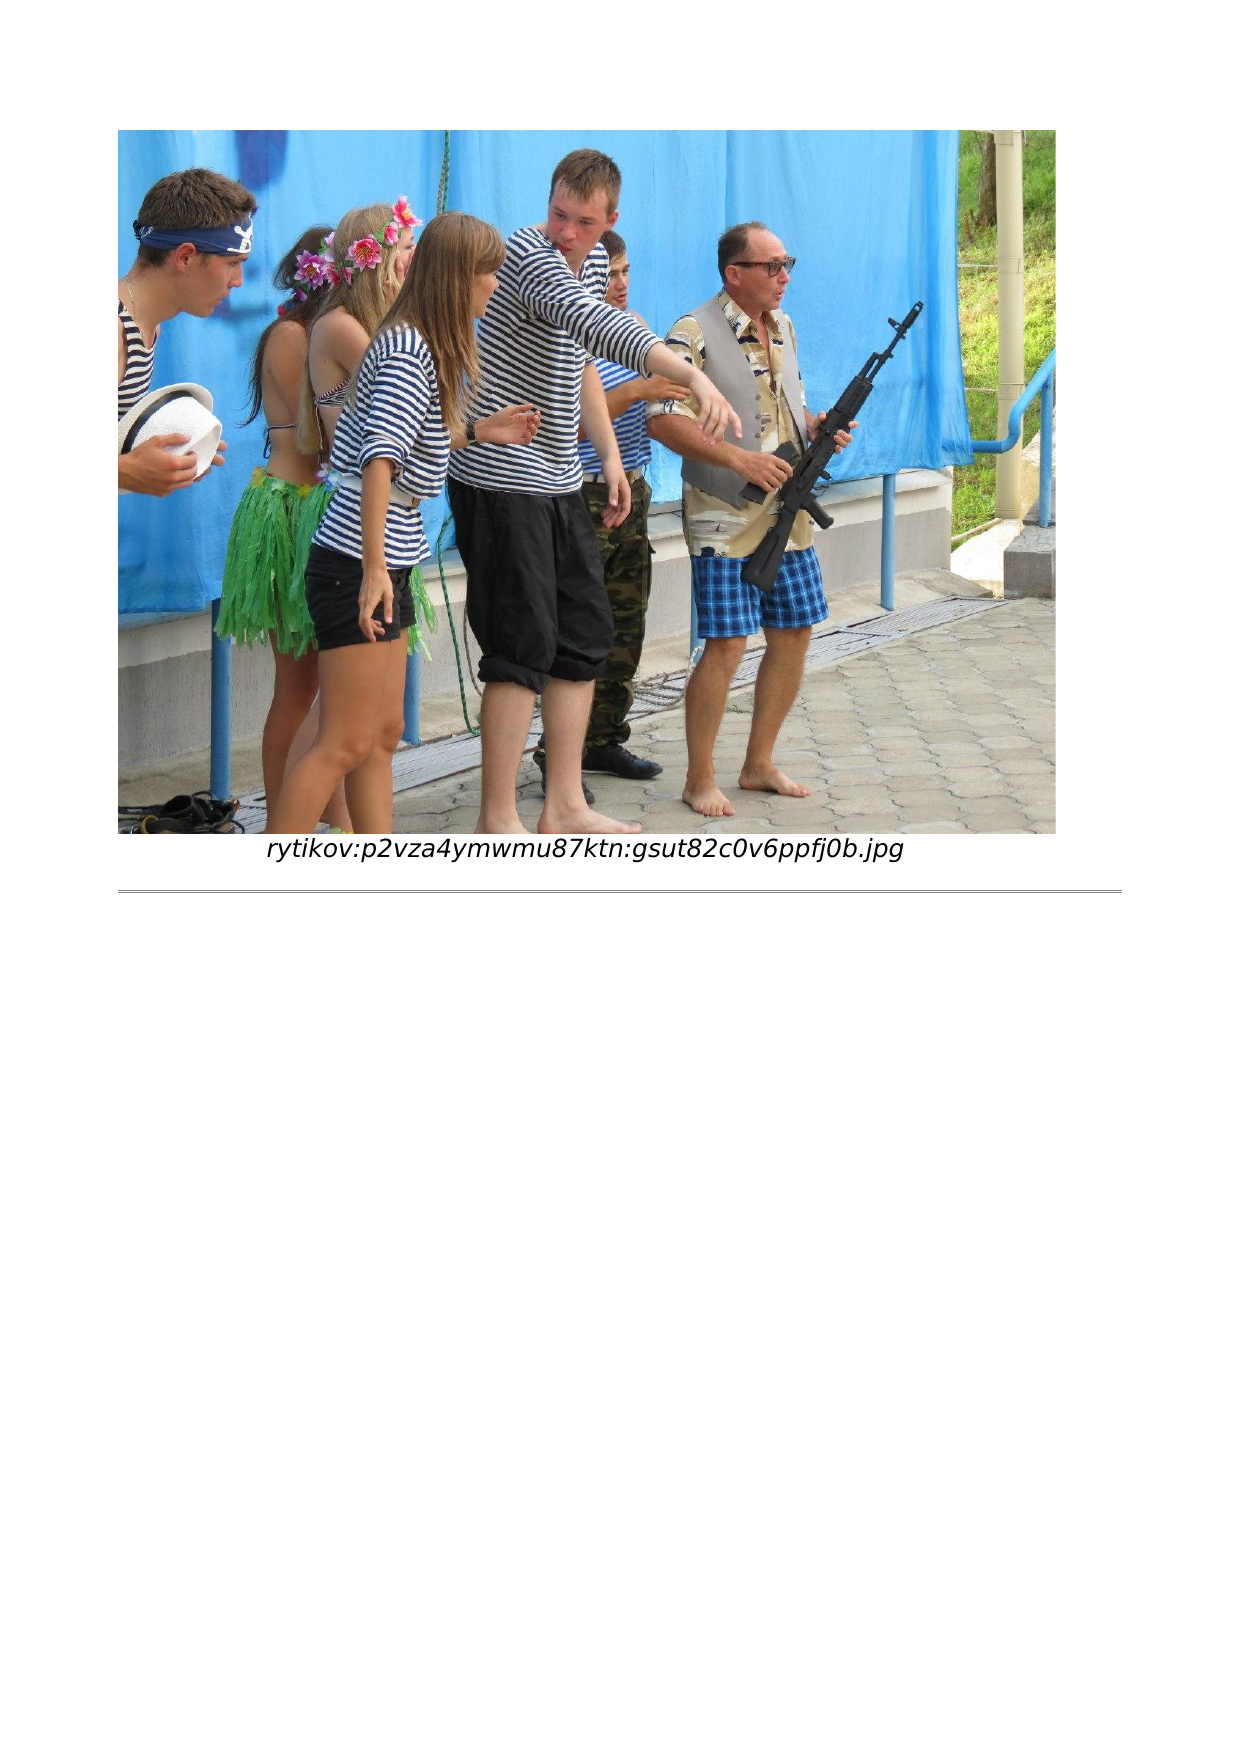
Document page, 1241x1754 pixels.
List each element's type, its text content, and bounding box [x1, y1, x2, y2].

text rytikov:p2vza4ymwmu87ktn:gsut82c0v6ppfj0b.jpg [118, 834, 1056, 863]
picture [118, 130, 1056, 834]
